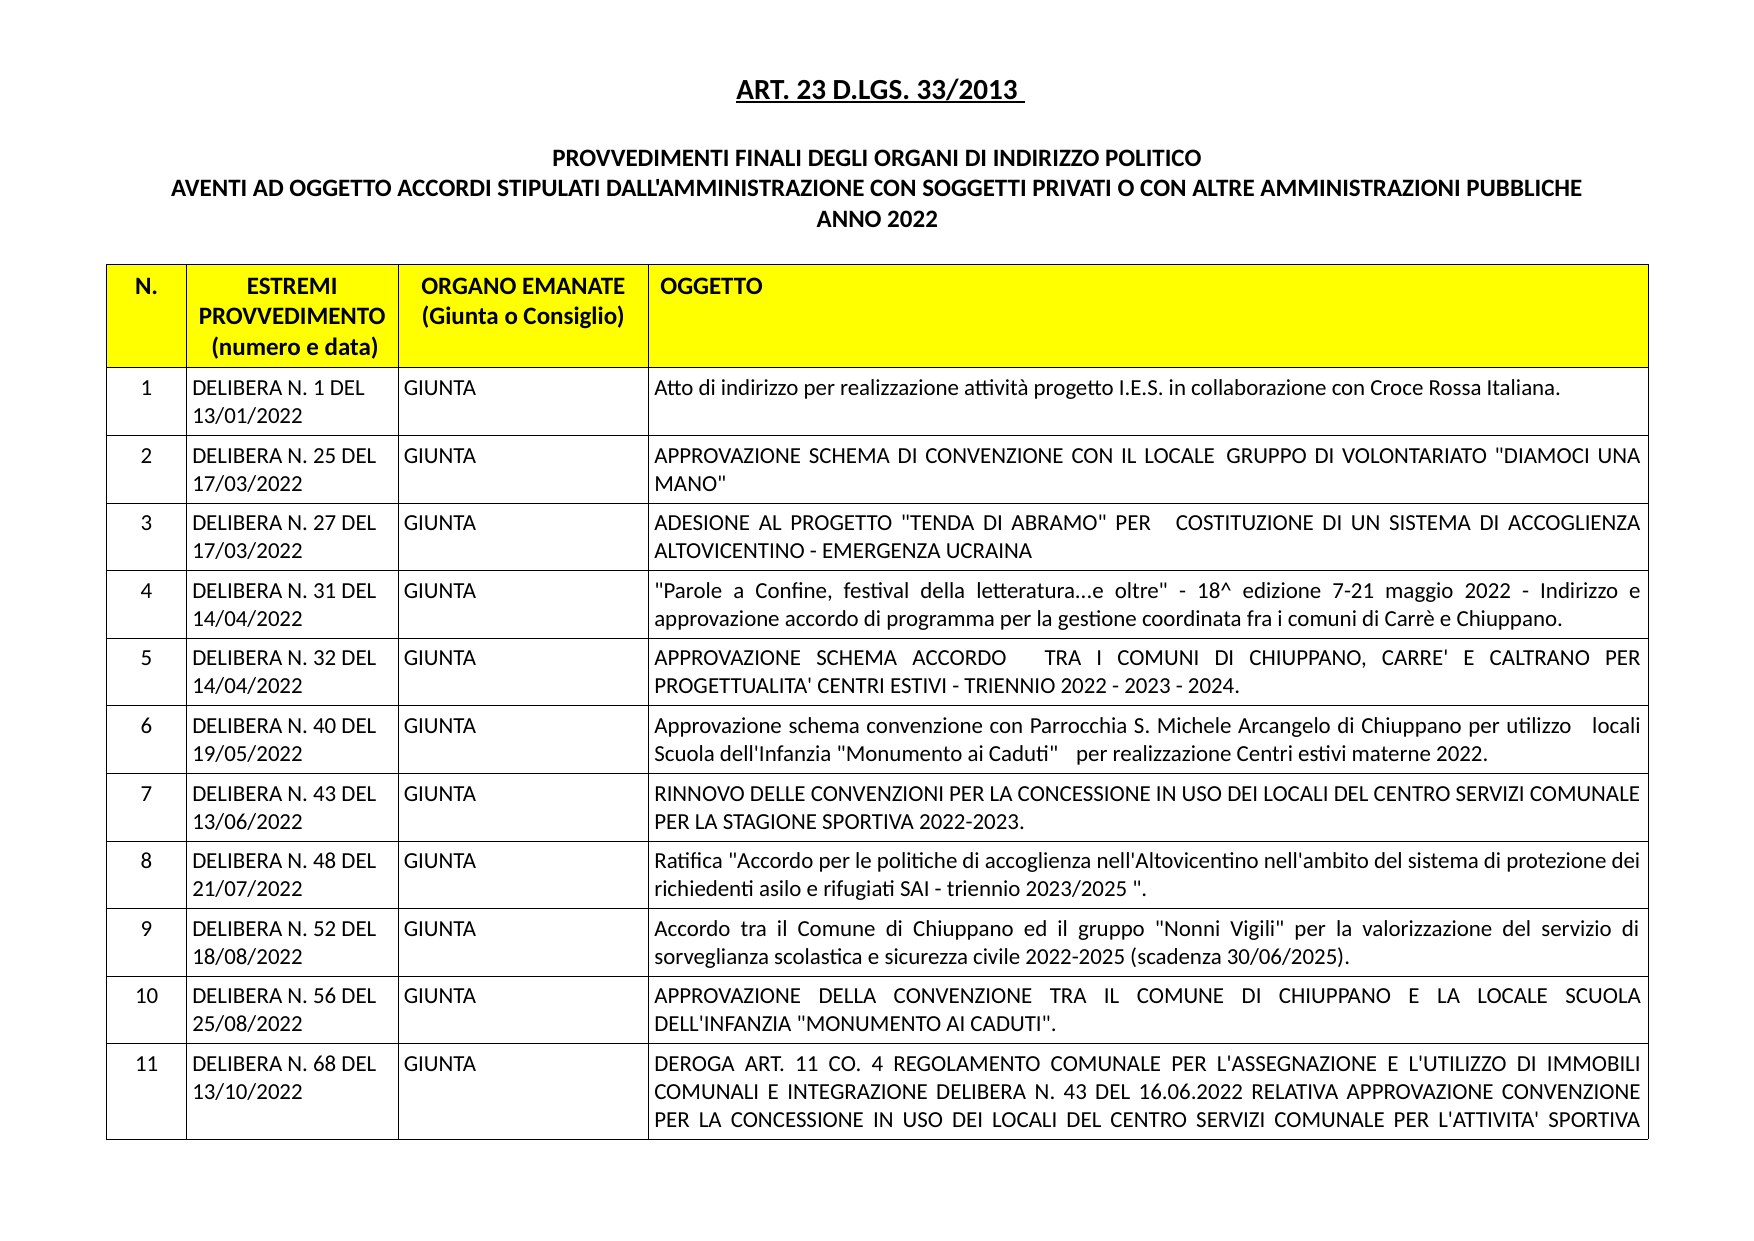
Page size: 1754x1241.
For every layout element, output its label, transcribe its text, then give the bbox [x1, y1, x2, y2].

table_cell ADESIONE AL PROGETTO "TENDA DI ABRAMO" PER COSTITUZIONE DI UN SISTEMA DI ACCOGLIENZA ALTOVICENTINO - EMERGENZA UCRAINA [649, 504, 1648, 570]
table_cell 11 [107, 1044, 186, 1139]
table_cell GIUNTA [399, 842, 648, 908]
table_cell APPROVAZIONE SCHEMA DI CONVENZIONE CON IL LOCALE GRUPPO DI VOLONTARIATO "DIAMOCI UNA MANO" [649, 436, 1648, 502]
table_cell GIUNTA [399, 504, 648, 570]
table_cell DELIBERA N. 52 DEL 18/08/2022 [187, 909, 398, 976]
table_cell DELIBERA N. 68 DEL 13/10/2022 [187, 1044, 398, 1139]
table_cell GIUNTA [399, 706, 648, 773]
table_cell RINNOVO DELLE CONVENZIONI PER LA CONCESSIONE IN USO DEI LOCALI DEL CENTRO SERVIZI COMUNALE PER LA STAGIONE SPORTIVA 2022-2023. [649, 774, 1648, 841]
table_cell GIUNTA [399, 368, 648, 435]
text ART. 23 D.LGS. 33/2013 [106, 71, 1648, 106]
table_cell 8 [107, 842, 186, 908]
table_cell Approvazione schema convenzione con Parrocchia S. Michele Arcangelo di Chiuppano per utilizzo locali Scuola dell'Infanzia "Monumento ai Caduti" per realizzazione Centri estivi materne 2022. [649, 706, 1648, 773]
table_header N. [107, 265, 186, 367]
table_cell GIUNTA [399, 774, 648, 841]
table_cell GIUNTA [399, 571, 648, 638]
table_cell 1 [107, 368, 186, 435]
table_cell 7 [107, 774, 186, 841]
table_cell Ratifica "Accordo per le politiche di accoglienza nell'Altovicentino nell'ambito del sistema di protezione dei richiedenti asilo e rifugiati SAI - triennio 2023/2025 ". [649, 842, 1648, 908]
table_cell GIUNTA [399, 977, 648, 1043]
text AVENTI AD OGGETTO ACCORDI STIPULATI DALL'AMMINISTRAZIONE CON SOGGETTI PRIVATI O CON ALTRE AMMINISTRAZIONI PUBBLICHE [106, 173, 1648, 203]
table_cell GIUNTA [399, 909, 648, 976]
table_cell DELIBERA N. 56 DEL 25/08/2022 [187, 977, 398, 1043]
text ANNO 2022 [106, 203, 1648, 234]
table_cell Accordo tra il Comune di Chiuppano ed il gruppo "Nonni Vigili" per la valorizzazione del servizio di sorveglianza scolastica e sicurezza civile 2022-2025 (scadenza 30/06/2025). [649, 909, 1648, 976]
table_cell 3 [107, 504, 186, 570]
table_cell DELIBERA N. 48 DEL 21/07/2022 [187, 842, 398, 908]
table_cell DELIBERA N. 32 DEL 14/04/2022 [187, 639, 398, 705]
table_cell DELIBERA N. 1 DEL 13/01/2022 [187, 368, 398, 435]
table_header OGGETTO [649, 265, 1648, 367]
table_header ESTREMI PROVVEDIMENTO (numero e data) [187, 265, 398, 367]
table_cell APPROVAZIONE SCHEMA ACCORDO TRA I COMUNI DI CHIUPPANO, CARRE' E CALTRANO PER PROGETTUALITA' CENTRI ESTIVI - TRIENNIO 2022 - 2023 - 2024. [649, 639, 1648, 705]
table_header ORGANO EMANATE (Giunta o Consiglio) [399, 265, 648, 367]
text PROVVEDIMENTI FINALI DEGLI ORGANI DI INDIRIZZO POLITICO [106, 142, 1648, 173]
table_cell GIUNTA [399, 436, 648, 502]
table_cell DELIBERA N. 27 DEL 17/03/2022 [187, 504, 398, 570]
table_cell APPROVAZIONE DELLA CONVENZIONE TRA IL COMUNE DI CHIUPPANO E LA LOCALE SCUOLA DELL'INFANZIA "MONUMENTO AI CADUTI". [649, 977, 1648, 1043]
table_cell 2 [107, 436, 186, 502]
table_cell 10 [107, 977, 186, 1043]
table_cell 5 [107, 639, 186, 705]
table_cell GIUNTA [399, 1044, 648, 1139]
table_cell "Parole a Confine, festival della letteratura...e oltre" - 18^ edizione 7-21 maggio 2022 - Indirizzo e approvazione accordo di programma per la gestione coordinata fra i comuni di Carrè e Chiuppano. [649, 571, 1648, 638]
table_cell DELIBERA N. 40 DEL 19/05/2022 [187, 706, 398, 773]
table_cell DELIBERA N. 31 DEL 14/04/2022 [187, 571, 398, 638]
table_cell DELIBERA N. 25 DEL 17/03/2022 [187, 436, 398, 502]
table_cell DEROGA ART. 11 CO. 4 REGOLAMENTO COMUNALE PER L'ASSEGNAZIONE E L'UTILIZZO DI IMMOBILI COMUNALI E INTEGRAZIONE DELIBERA N. 43 DEL 16.06.2022 RELATIVA APPROVAZIONE CONVENZIONE PER LA CONCESSIONE IN USO DEI LOCALI DEL CENTRO SERVIZI COMUNALE PER L'ATTIVITA' SPORTIVA [649, 1044, 1648, 1139]
table_cell Atto di indirizzo per realizzazione attività progetto I.E.S. in collaborazione con Croce Rossa Italiana. [649, 368, 1648, 435]
table_cell 6 [107, 706, 186, 773]
table_cell 4 [107, 571, 186, 638]
table_cell DELIBERA N. 43 DEL 13/06/2022 [187, 774, 398, 841]
table_cell 9 [107, 909, 186, 976]
table_cell GIUNTA [399, 639, 648, 705]
